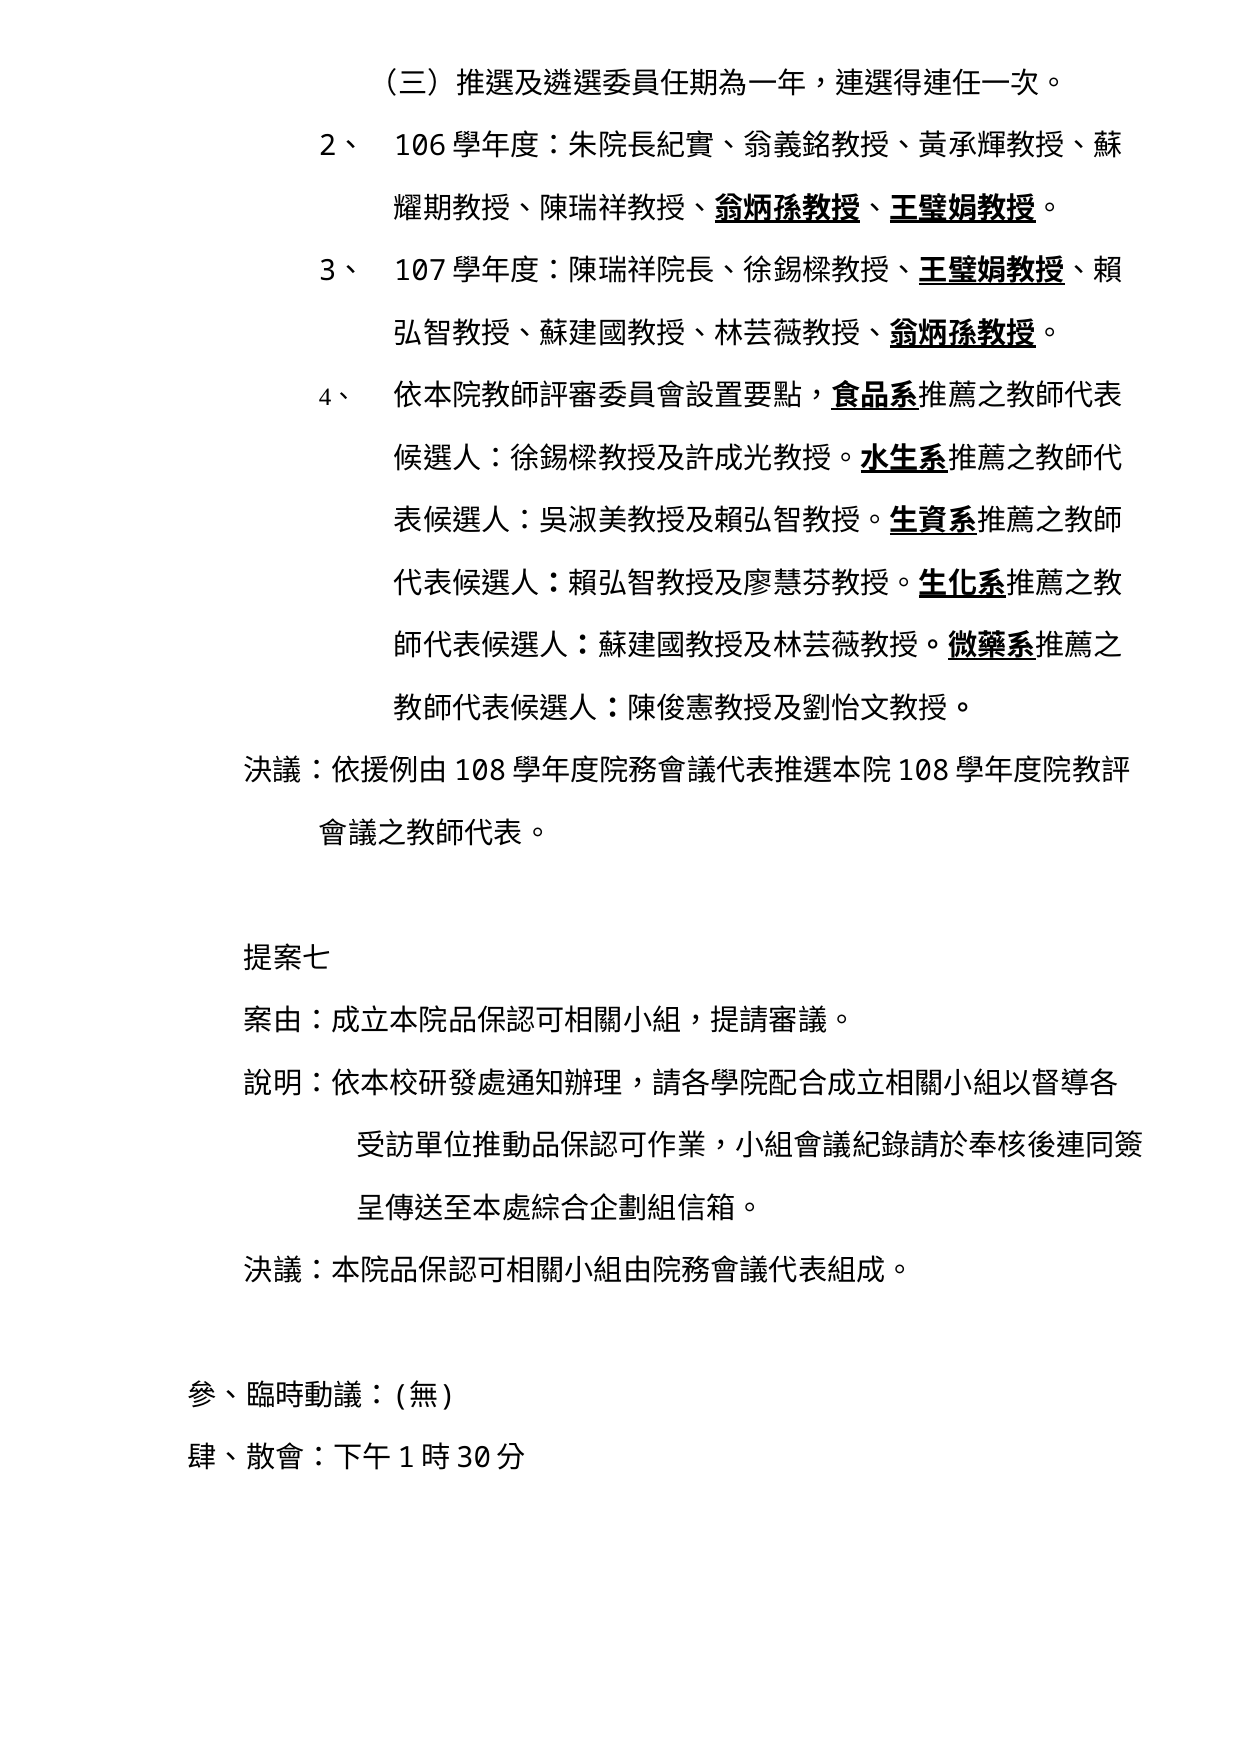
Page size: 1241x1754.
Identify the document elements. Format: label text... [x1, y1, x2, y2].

text 說明：依本校研發處通知辦理，請各學院配合成立相關小組以督導各受訪單位推動品保認可作業，小組會議紀錄請於奉核後連同簽呈傳送至本處綜合企劃組信箱。 [244, 1039, 1144, 1226]
text 案由：成立本院品保認可相關小組，提請審議。 [244, 976, 1144, 1039]
text （三）推選及遴選委員任期為一年，連選得連任一次。 [369, 39, 1144, 101]
list 依本院教師評審委員會設置要點，食品系推薦之教師代表候選人：徐錫樑教授及許成光教授。水生系推薦之教師代表候選人：吳淑美教授及賴弘智教授。生資系推薦之教師代表候選人：賴弘智教授及廖慧芬教授。生化系推薦之教師代表候選人：蘇建國教授及林芸薇教授。微藥系推薦之教師代表候選人：陳俊憲教授及劉怡文教授。 [319, 351, 1144, 726]
text 決議：依援例由108學年度院務會議代表推選本院108學年度院教評會議之教師代表。 [243, 726, 1144, 851]
list 107學年度：陳瑞祥院長、徐錫樑教授、王璧娟教授、賴弘智教授、蘇建國教授、林芸薇教授、翁炳孫教授。 [319, 226, 1144, 351]
text 決議：本院品保認可相關小組由院務會議代表組成。 [244, 1226, 1144, 1289]
text 參、臨時動議：(無) [187, 1351, 1144, 1414]
list 106學年度：朱院長紀實、翁義銘教授、黃承輝教授、蘇耀期教授、陳瑞祥教授、翁炳孫教授、王璧娟教授。 [319, 101, 1144, 226]
text 提案七 [244, 914, 1144, 976]
text 肆、散會：下午1時30分 [187, 1414, 1144, 1476]
